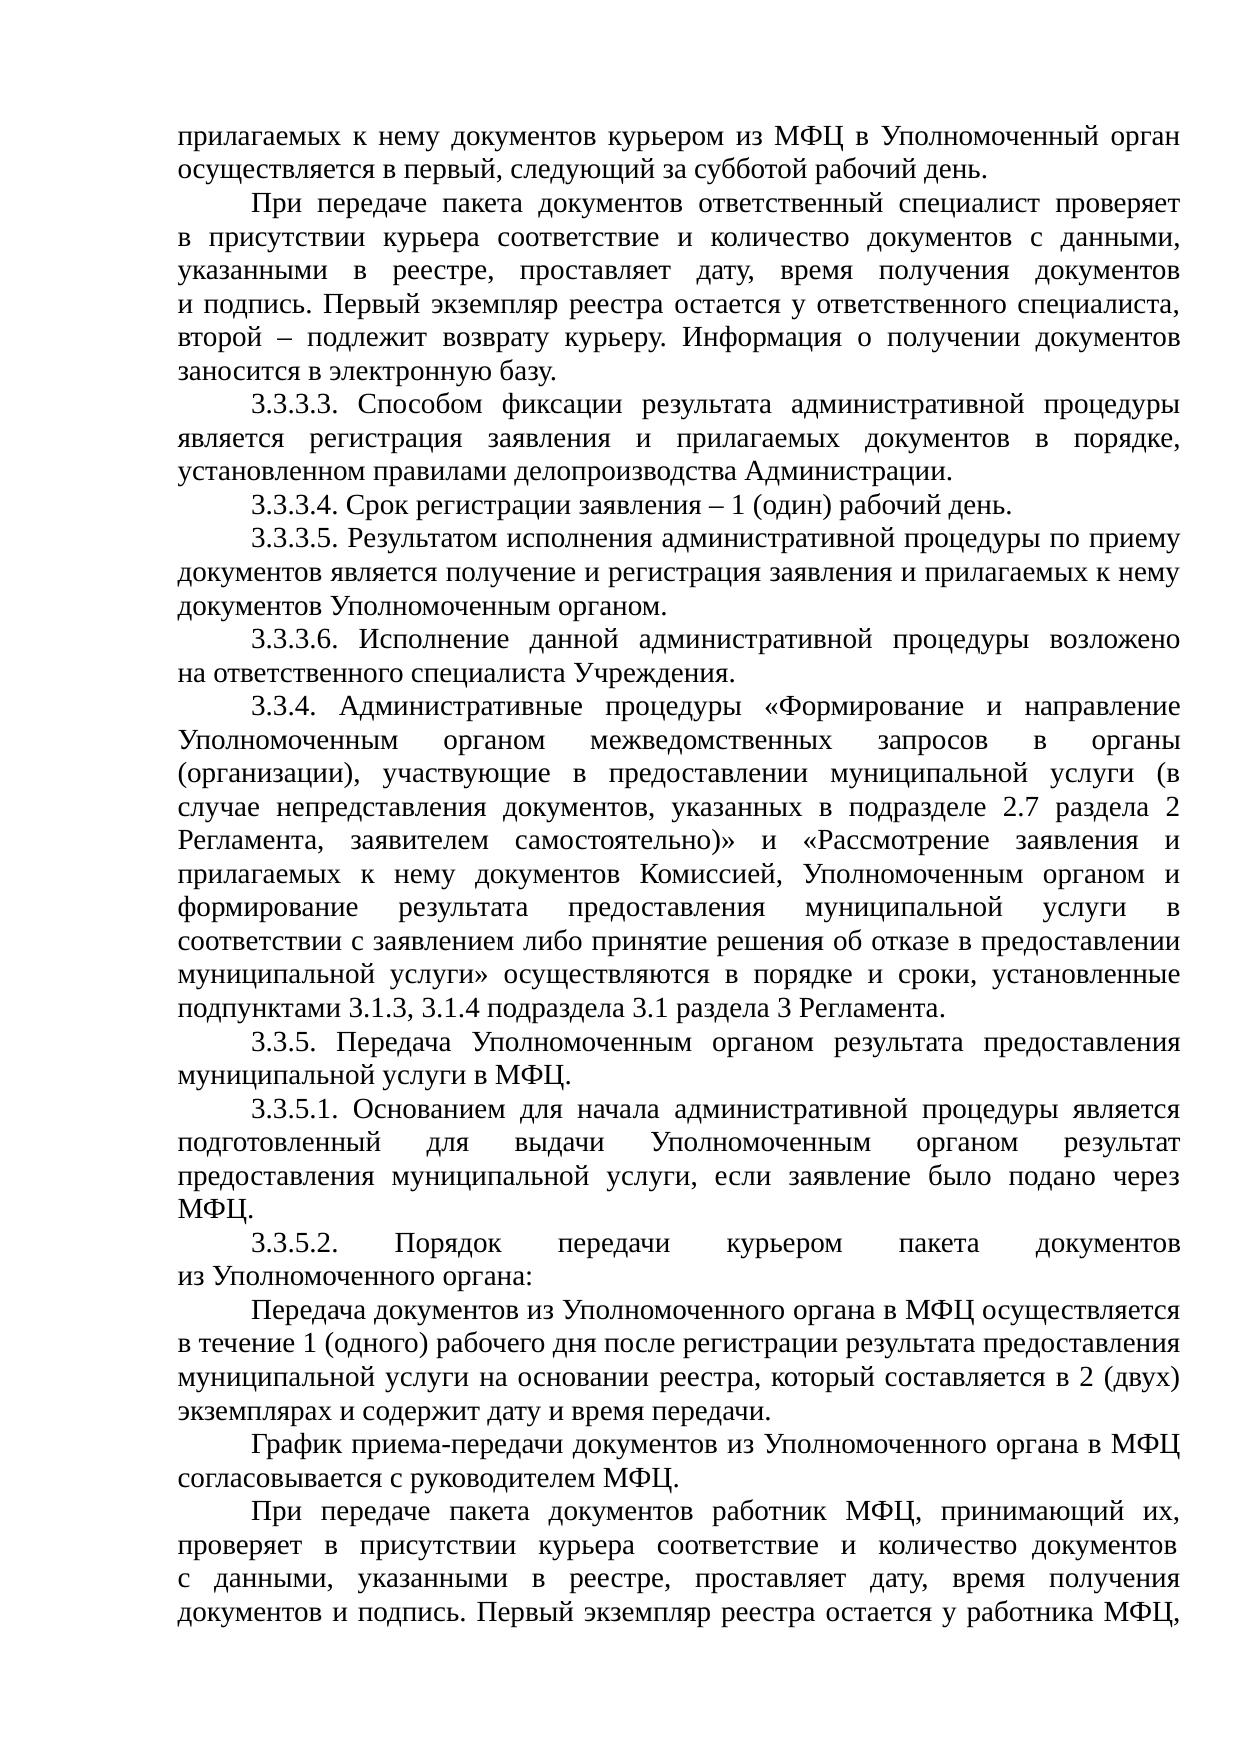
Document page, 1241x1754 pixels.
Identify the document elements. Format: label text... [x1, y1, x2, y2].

text 3.3.3.6. Исполнение данной административной процедуры возложено на ответственного специалиста Учреждения. [177, 621, 1181, 688]
text Передача документов из Уполномоченного органа в МФЦ осуществляется в течение 1 (одного) рабочего дня после регистрации результата предоставления муниципальной услуги на основании реестра, который составляется в 2 (двух) экземплярах и содержит дату и время передачи. [177, 1292, 1181, 1426]
text 3.3.3.5. Результатом исполнения административной процедуры по приему документов является получение и регистрация заявления и прилагаемых к нему документов Уполномоченным органом. [177, 521, 1181, 621]
text 3.3.5. Передача Уполномоченным органом результата предоставления муниципальной услуги в МФЦ. [177, 1024, 1181, 1091]
text 3.3.4. Административные процедуры «Формирование и направление Уполномоченным органом межведомственных запросов в органы (организации), участвующие в предоставлении муниципальной услуги (в случае непредставления документов, указанных в подразделе 2.7 раздела 2 Регламента, заявителем самостоятельно)» и «Рассмотрение заявления и прилагаемых к нему документов Комиссией, Уполномоченным органом и формирование результата предоставления муниципальной услуги в соответствии с заявлением либо принятие решения об отказе в предоставлении муниципальной услуги» осуществляются в порядке и сроки, установленные подпунктами 3.1.3, 3.1.4 подраздела 3.1 раздела 3 Регламента. [177, 688, 1181, 1024]
text График приема-передачи документов из Уполномоченного органа в МФЦ согласовывается с руководителем МФЦ. [177, 1426, 1181, 1493]
text При передаче пакета документов работник МФЦ, принимающий их, проверяет в присутствии курьера соответствие и количество документов [177, 1493, 1181, 1560]
list прилагаемых к нему документов курьером из МФЦ в Уполномоченный орган осуществляется в первый, следующий за субботой рабочий день. [177, 118, 1181, 185]
text 3.3.5.1. Основанием для начала административной процедуры является подготовленный для выдачи Уполномоченным органом результат предоставления муниципальной услуги, если заявление было подано через МФЦ. [177, 1091, 1181, 1225]
text 3.3.3.4. Срок регистрации заявления – 1 (один) рабочий день. [177, 487, 1181, 521]
text с данными, указанными в реестре, проставляет дату, время получения документов и подпись. Первый экземпляр реестра остается у работника МФЦ, [177, 1560, 1181, 1627]
text 3.3.3.3. Способом фиксации результата административной процедуры является регистрация заявления и прилагаемых документов в порядке, установленном правилами делопроизводства Администрации. [177, 386, 1181, 487]
text При передаче пакета документов ответственный специалист проверяет в присутствии курьера соответствие и количество документов с данными, указанными в реестре, проставляет дату, время получения документов и подпись. Первый экземпляр реестра остается у ответственного специалиста, второй – подлежит возврату курьеру. Информация о получении документов заносится в электронную базу. [177, 185, 1181, 386]
text 3.3.5.2. Порядок передачи курьером пакета документов из Уполномоченного органа: [177, 1225, 1181, 1292]
